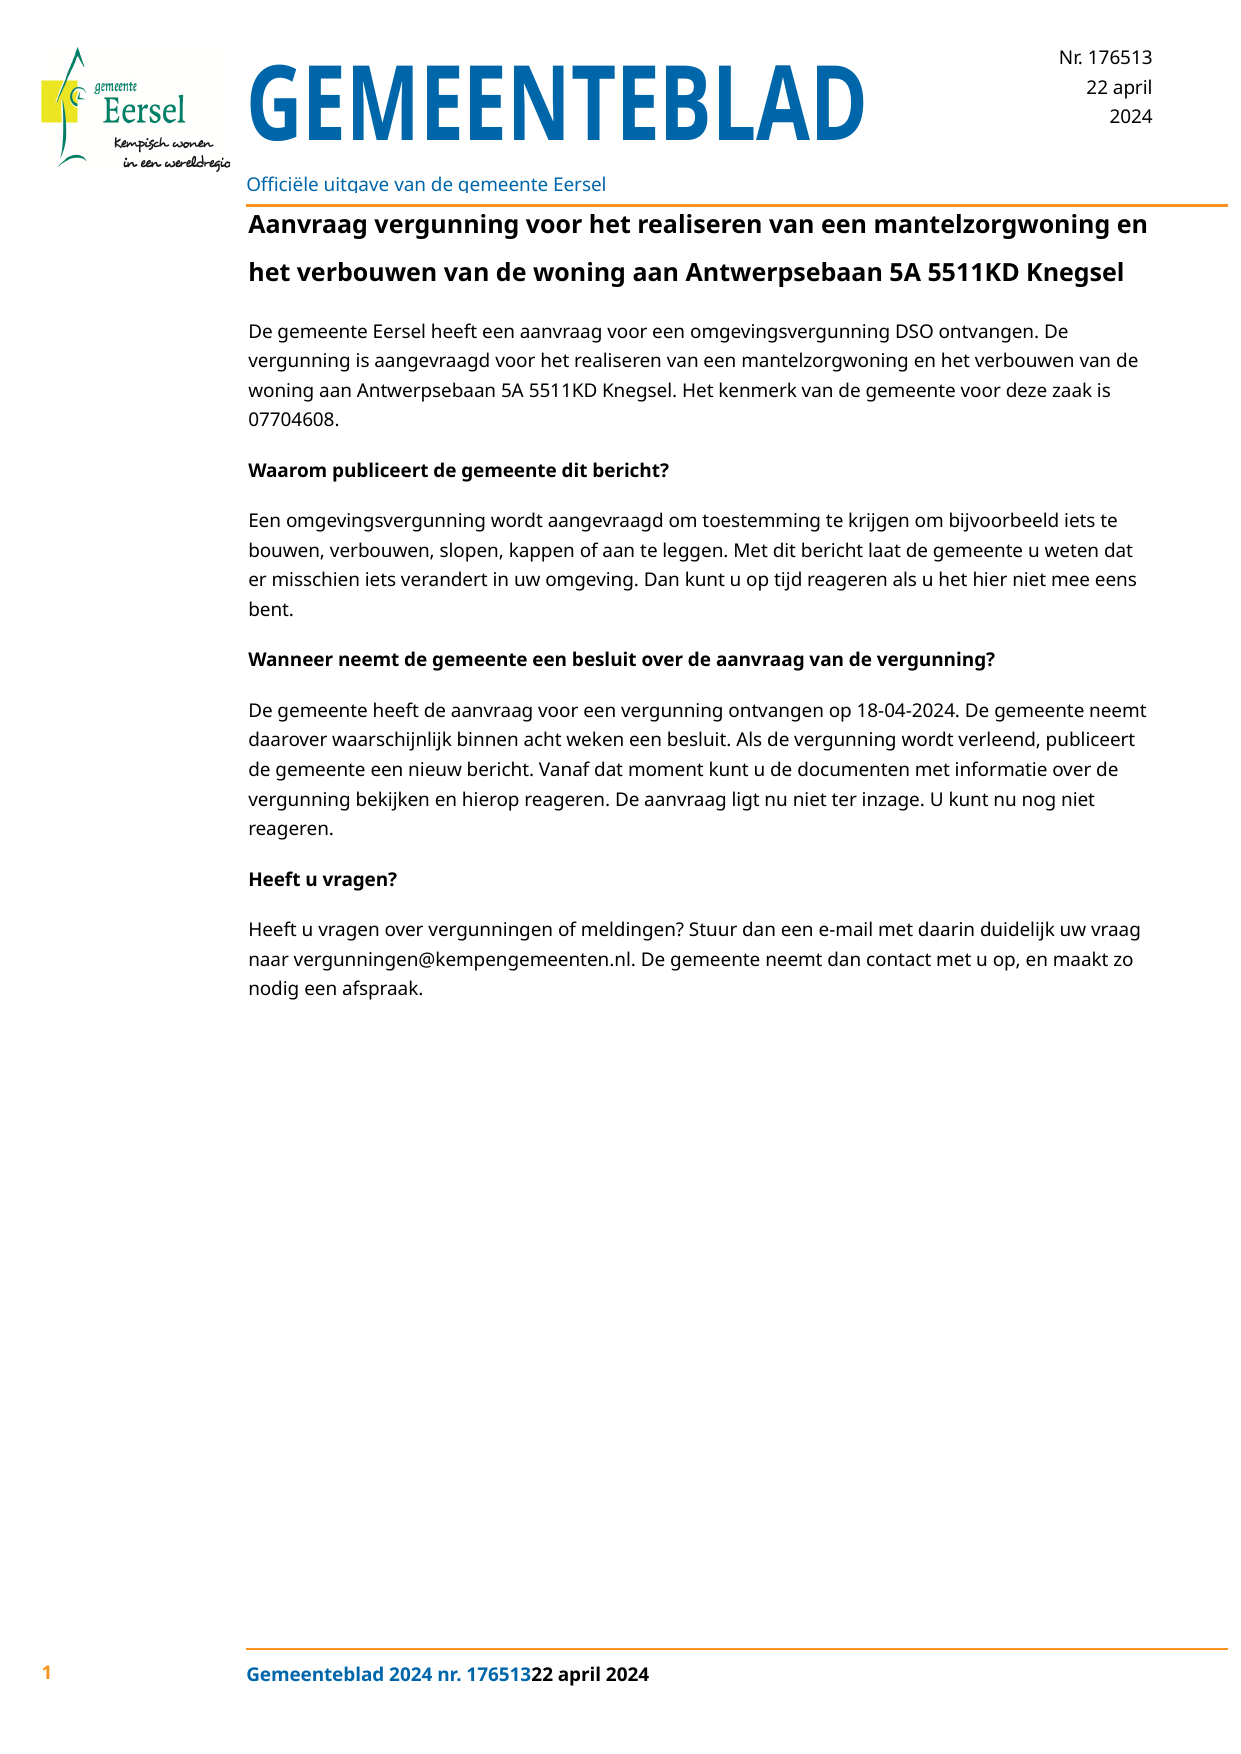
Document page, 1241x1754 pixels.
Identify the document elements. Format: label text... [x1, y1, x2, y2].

text De gemeente Eersel heeft een aanvraag voor een omgevingsvergunning DSO ontvangen. De vergunning is aangevraagd voor het realiseren van een mantelzorgwoning en het verbouwen van de woning aan Antwerpsebaan 5A 5511KD Knegsel. Het kenmerk van de gemeente voor deze zaak is 07704608. [248, 318, 1152, 432]
text Heeft u vragen? [248, 866, 1152, 892]
picture [41, 47, 231, 172]
text Aanvraag vergunning voor het realiseren van een mantelzorgwoning en het verbouwen van de woning aan Antwerpsebaan 5A 5511KD Knegsel [248, 207, 1152, 288]
text De gemeente heeft de aanvraag voor een vergunning ontvangen op 18-04-2024. De gemeente neemt daarover waarschijnlijk binnen acht weken een besluit. Als de vergunning wordt verleend, publiceert de gemeente een nieuw bericht. Vanaf dat moment kunt u de documenten met informatie over de vergunning bekijken en hierop reageren. De aanvraag ligt nu niet ter inzage. U kunt nu nog niet reageren. [248, 697, 1152, 841]
text Een omgevingsvergunning wordt aangevraagd om toestemming te krijgen om bijvoorbeeld iets te bouwen, verbouwen, slopen, kappen of aan te leggen. Met dit bericht laat de gemeente u weten dat er misschien iets verandert in uw omgeving. Dan kunt u op tijd reageren als u het hier niet mee eens bent. [248, 507, 1152, 622]
text Wanneer neemt de gemeente een besluit over de aanvraag van de vergunning? [248, 647, 1152, 672]
text Heeft u vragen over vergunningen of meldingen? Stuur dan een e-mail met daarin duidelijk uw vraag naar vergunningen@kempengemeenten.nl. De gemeente neemt dan contact met u op, en maakt zo nodig een afspraak. [248, 916, 1152, 1001]
text Waarom publiceert de gemeente dit bericht? [248, 457, 1152, 483]
